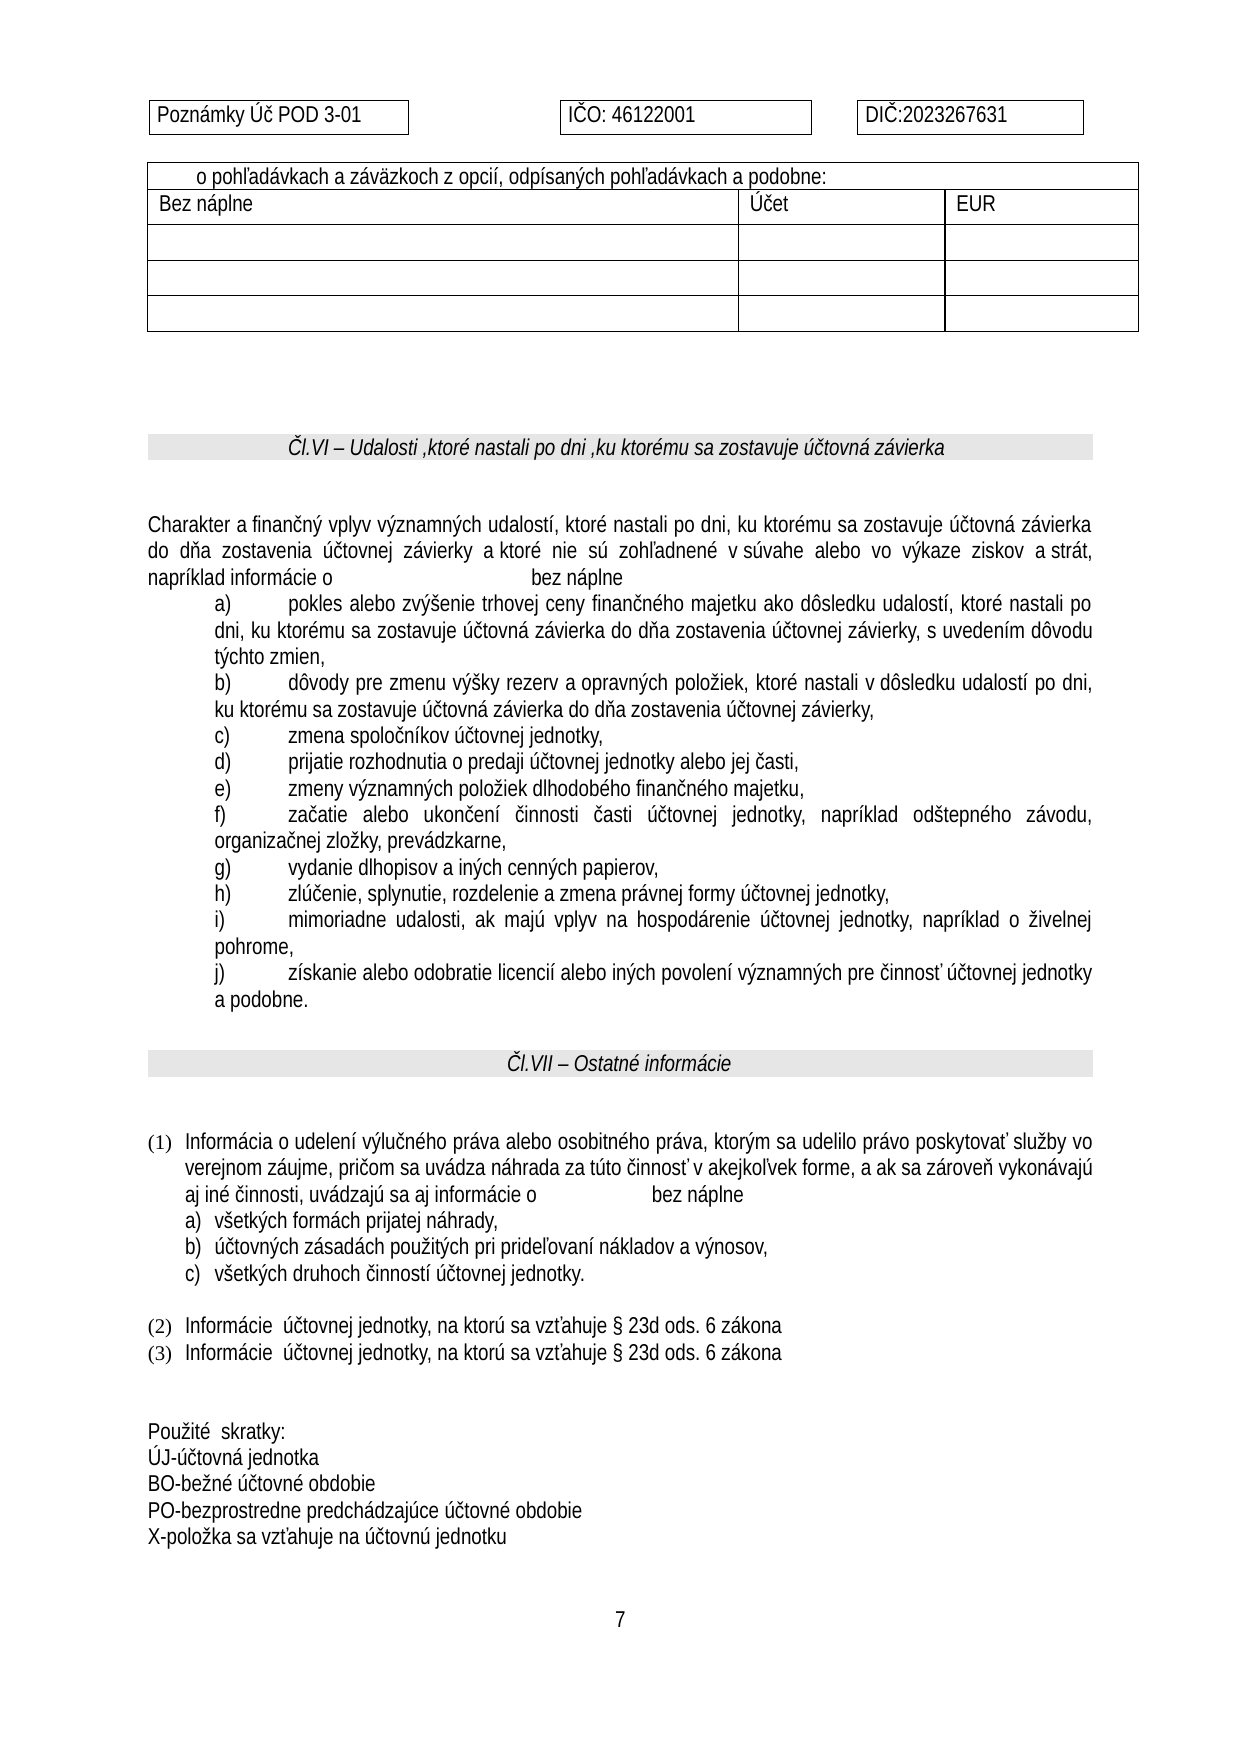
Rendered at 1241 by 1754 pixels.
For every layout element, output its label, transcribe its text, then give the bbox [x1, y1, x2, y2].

list získanie alebo odobratie licencií alebo iných povolení významných pre činnosť účtovnej jednotky a podobne. [214, 959, 1093, 1012]
list zmeny významných položiek dlhodobého finančného majetku, [214, 775, 1093, 801]
list mimoriadne udalosti, ak majú vplyv na hospodárenie účtovnej jednotky, napríklad o živelnej pohrome, [214, 906, 1093, 959]
table_cell [739, 261, 944, 295]
list všetkých formách prijatej náhrady, [185, 1207, 1093, 1233]
list začatie alebo ukončení činnosti časti účtovnej jednotky, napríklad odštepného závodu, organizačnej zložky, prevádzkarne, [214, 801, 1093, 854]
text ÚJ-účtovná jednotka [148, 1444, 1093, 1470]
table_cell [946, 261, 1138, 295]
text Čl.VII – Ostatné informácie [148, 1050, 1093, 1077]
list Informácie účtovnej jednotky, na ktorú sa vzťahuje § 23d ods. 6 zákona [148, 1339, 1093, 1365]
table_cell [148, 225, 738, 260]
table_cell Účet [739, 190, 944, 224]
table_cell [946, 296, 1138, 331]
text PO-bezprostredne predchádzajúce účtovné obdobie [148, 1497, 1093, 1523]
table_cell [148, 261, 738, 295]
list dôvody pre zmenu výšky rezerv a opravných položiek, ktoré nastali v dôsledku udalostí po dni, ku ktorému sa zostavuje účtovná závierka do dňa zostavenia účtovnej závierky, [214, 669, 1093, 722]
text X-položka sa vzťahuje na účtovnú jednotku [148, 1523, 1093, 1549]
list zlúčenie, splynutie, rozdelenie a zmena právnej formy účtovnej jednotky, [214, 880, 1093, 906]
text Čl.VI – Udalosti ,ktoré nastali po dni ,ku ktorému sa zostavuje účtovná závierka [148, 434, 1093, 460]
list účtovných zásadách použitých pri prideľovaní nákladov a výnosov, [185, 1233, 1093, 1259]
text BO-bežné účtovné obdobie [148, 1470, 1093, 1497]
list pokles alebo zvýšenie trhovej ceny finančného majetku ako dôsledku udalostí, ktoré nastali po dni, ku ktorému sa zostavuje účtovná závierka do dňa zostavenia účtovnej závierky, s uvedením dôvodu týchto zmien, [214, 590, 1093, 669]
table_cell [946, 225, 1138, 260]
list vydanie dlhopisov a iných cenných papierov, [214, 854, 1093, 880]
list prijatie rozhodnutia o predaji účtovnej jednotky alebo jej časti, [214, 748, 1093, 775]
text Použité skratky: [148, 1418, 1093, 1444]
list Informácia o udelení výlučného práva alebo osobitného práva, ktorým sa udelilo právo poskytovať služby vo verejnom záujme, pričom sa uvádza náhrada za túto činnosť v akejkoľvek forme, a ak sa zároveň vykonávajú aj iné činnosti, uvádzajú sa aj informácie o bez náplne [148, 1128, 1093, 1207]
table_header o pohľadávkach a záväzkoch z opcií, odpísaných pohľadávkach a podobne: [148, 163, 1138, 189]
text Charakter a finančný vplyv významných udalostí, ktoré nastali po dni, ku ktorému sa zostavuje účtovná závierka do dňa zostavenia účtovnej závierky a ktoré nie sú zohľadnené v súvahe alebo vo výkaze ziskov a strát, napríklad informácie o bez náplne [148, 511, 1093, 590]
list Informácie účtovnej jednotky, na ktorú sa vzťahuje § 23d ods. 6 zákona [148, 1312, 1093, 1339]
table_cell Bez náplne [148, 190, 738, 224]
table_cell EUR [946, 190, 1138, 224]
list zmena spoločníkov účtovnej jednotky, [214, 722, 1093, 748]
table_cell [739, 225, 944, 260]
list všetkých druhoch činností účtovnej jednotky. [185, 1259, 1093, 1286]
table_cell [148, 296, 738, 331]
table_cell [739, 296, 944, 331]
